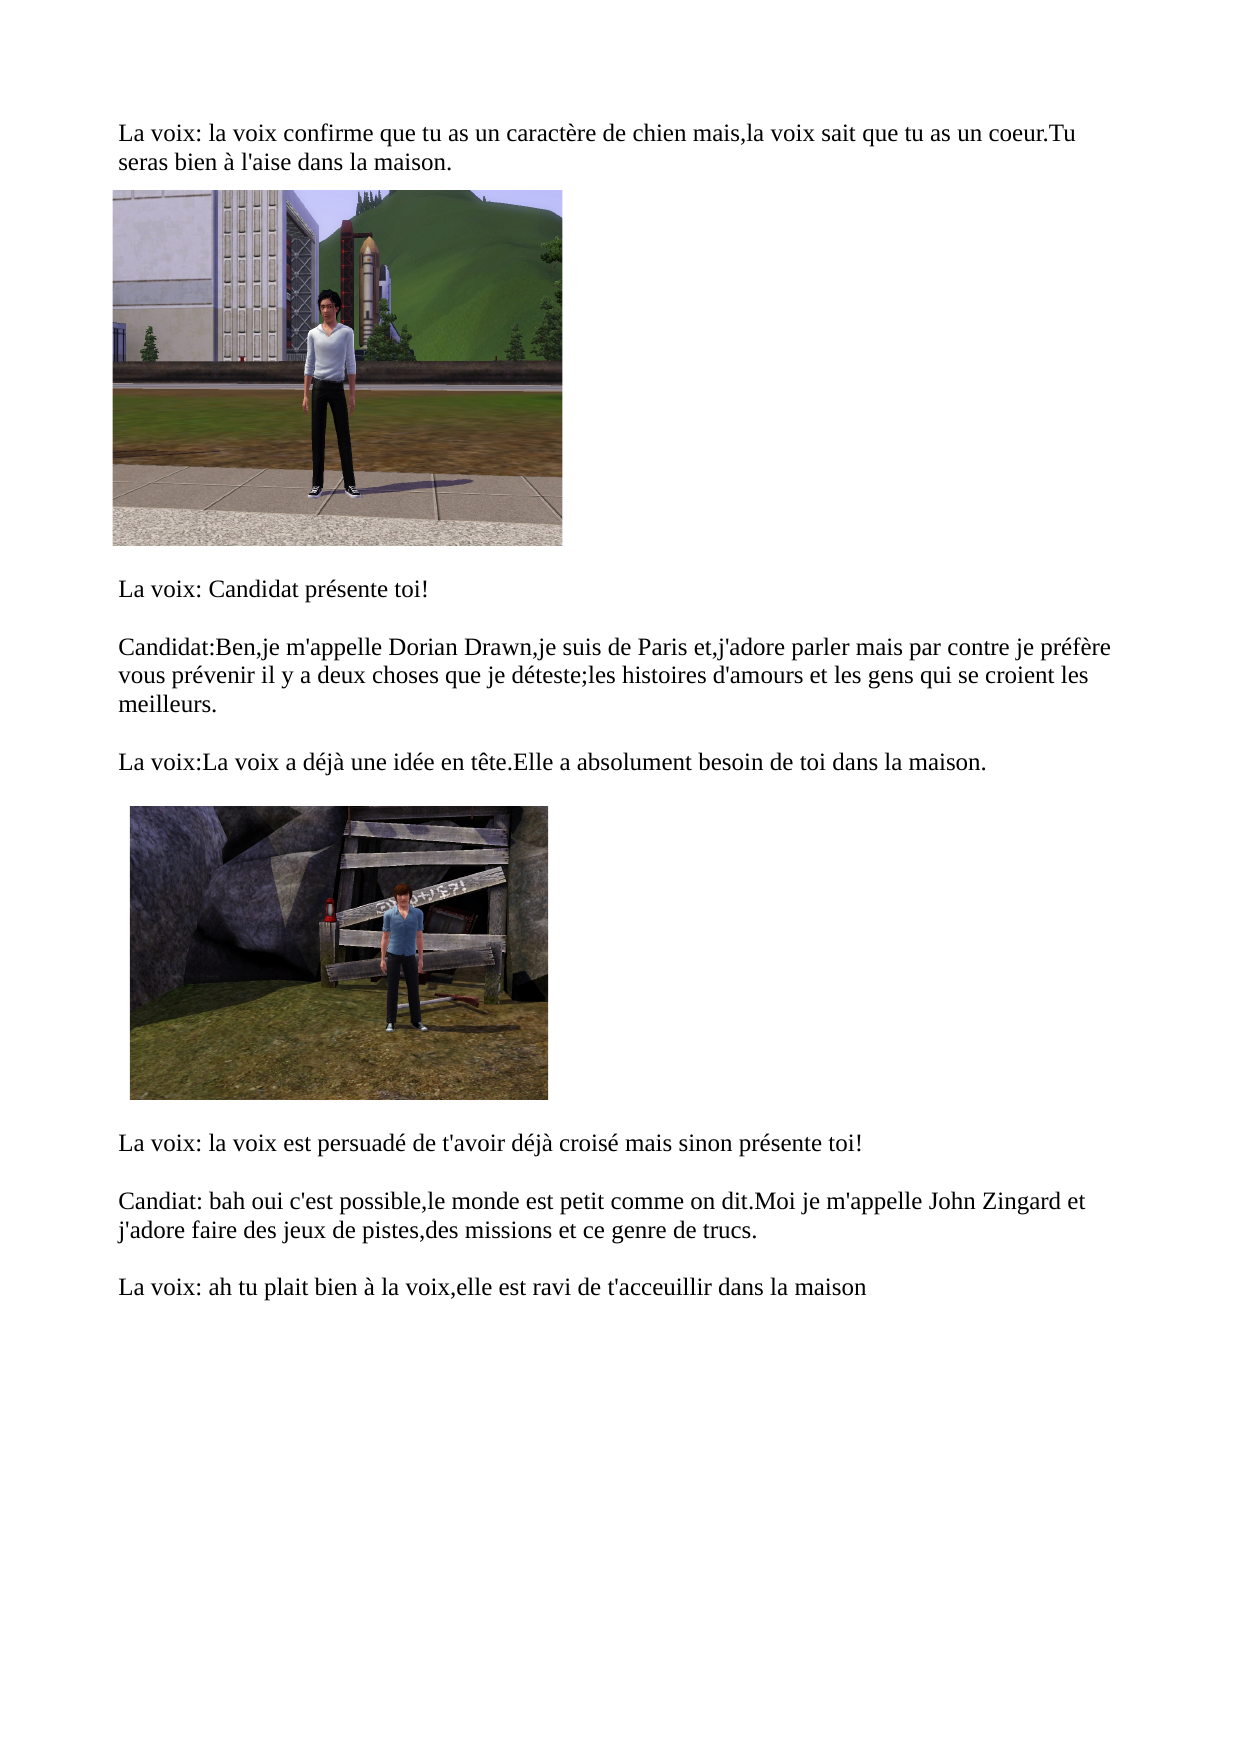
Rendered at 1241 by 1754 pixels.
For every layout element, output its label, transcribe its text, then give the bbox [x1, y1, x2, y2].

text La voix: Candidat présente toi! [118, 574, 1122, 603]
text Candidat:Ben,je m'appelle Dorian Drawn,je suis de Paris et,j'adore parler mais par contre je préfère vous prévenir il y a deux choses que je déteste;les histoires d'amours et les gens qui se croient les meilleurs. [118, 632, 1122, 718]
text Candiat: bah oui c'est possible,le monde est petit comme on dit.Moi je m'appelle John Zingard et j'adore faire des jeux de pistes,des missions et ce genre de trucs. [118, 1186, 1122, 1243]
text La voix: la voix est persuadé de t'avoir déjà croisé mais sinon présente toi! [118, 1128, 1122, 1157]
text La voix: la voix confirme que tu as un caractère de chien mais,la voix sait que tu as un coeur.Tu seras bien à l'aise dans la maison. [118, 118, 1122, 176]
text La voix:La voix a déjà une idée en tête.Elle a absolument besoin de toi dans la maison. [118, 747, 1122, 776]
picture [129, 806, 549, 1100]
picture [112, 190, 563, 546]
text La voix: ah tu plait bien à la voix,elle est ravi de t'acceuillir dans la maison [118, 1272, 1122, 1301]
